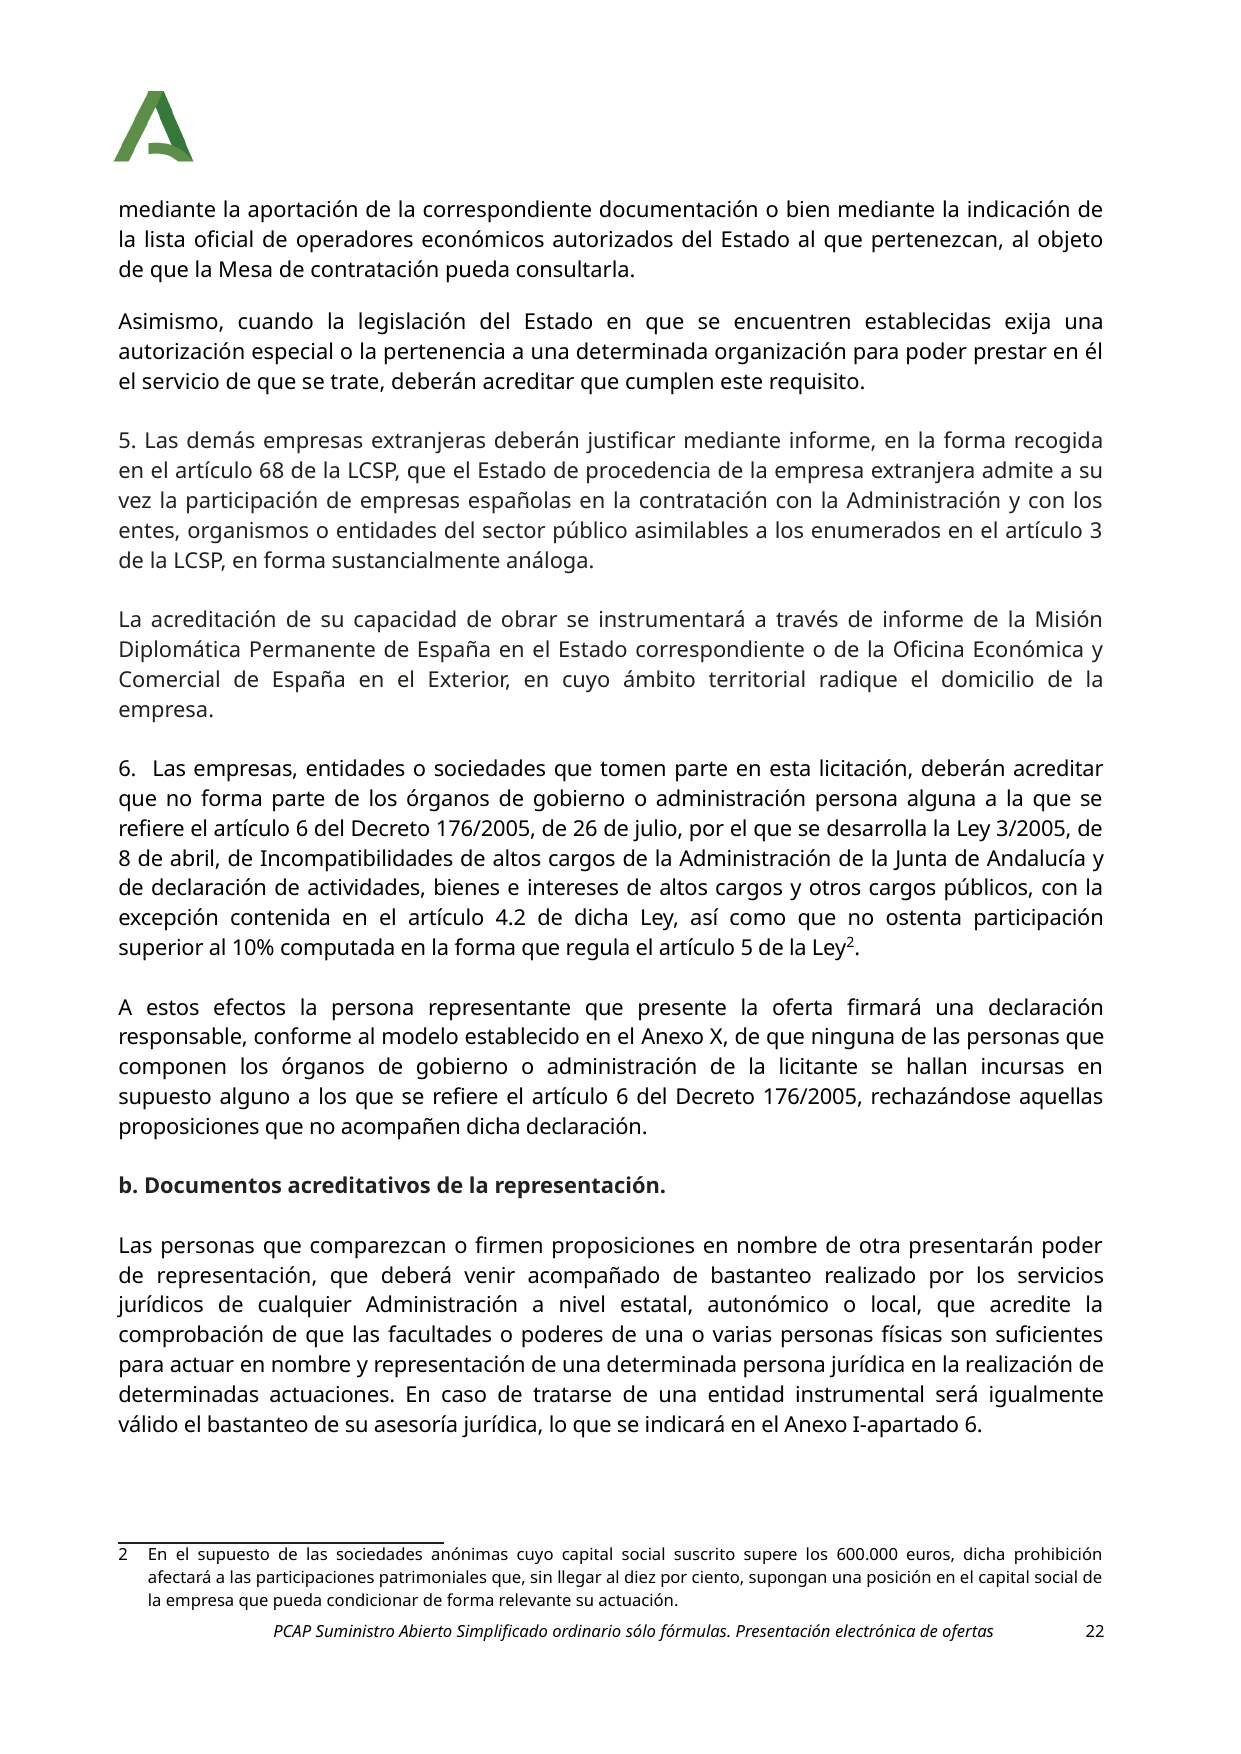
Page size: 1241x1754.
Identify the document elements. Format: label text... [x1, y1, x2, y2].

text En el supuesto de las sociedades anónimas cuyo capital social suscrito supere los 600.000 euros, dicha prohibición afectará a las participaciones patrimoniales que, sin llegar al diez por ciento, supongan una posición en el capital social de la empresa que pueda condicionar de forma relevante su actuación. [118, 1543, 1104, 1611]
text b. Documentos acreditativos de la representación. [118, 1170, 1104, 1200]
text 5. Las demás empresas extranjeras deberán justificar mediante informe, en la forma recogida en el artículo 68 de la LCSP, que el Estado de procedencia de la empresa extranjera admite a su vez la participación de empresas españolas en la contratación con la Administración y con los entes, organismos o entidades del sector público asimilables a los enumerados en el artículo 3 de la LCSP, en forma sustancialmente análoga. [118, 426, 1104, 574]
text A estos efectos la persona representante que presente la oferta firmará una declaración responsable, conforme al modelo establecido en el Anexo X, de que ninguna de las personas que componen los órganos de gobierno o administración de la licitante se hallan incursas en supuesto alguno a los que se refiere el artículo 6 del Decreto 176/2005, rechazándose aquellas proposiciones que no acompañen dicha declaración. [118, 992, 1104, 1141]
text 6. Las empresas, entidades o sociedades que tomen parte en esta licitación, deberán acreditar que no forma parte de los órganos de gobierno o administración persona alguna a la que se refiere el artículo 6 del Decreto 176/2005, de 26 de julio, por el que se desarrolla la Ley 3/2005, de 8 de abril, de Incompatibilidades de altos cargos de la Administración de la Junta de Andalucía y de declaración de actividades, bienes e intereses de altos cargos y otros cargos públicos, con la excepción contenida en el artículo 4.2 de dicha Ley, así como que no ostenta participación superior al 10% computada en la forma que regula el artículo 5 de la Ley. [118, 753, 1104, 962]
text Las personas que comparezcan o firmen proposiciones en nombre de otra presentarán poder de representación, que deberá venir acompañado de bastanteo realizado por los servicios jurídicos de cualquier Administración a nivel estatal, autonómico o local, que acredite la comprobación de que las facultades o poderes de una o varias personas físicas son suficientes para actuar en nombre y representación de una determinada persona jurídica en la realización de determinadas actuaciones. En caso de tratarse de una entidad instrumental será igualmente válido el bastanteo de su asesoría jurídica, lo que se indicará en el Anexo I-apartado 6. [118, 1230, 1104, 1438]
text Asimismo, cuando la legislación del Estado en que se encuentren establecidas exija una autorización especial o la pertenencia a una determinada organización para poder prestar en él el servicio de que se trate, deberán acreditar que cumplen este requisito. [118, 306, 1104, 396]
picture [109, 86, 198, 166]
text mediante la aportación de la correspondiente documentación o bien mediante la indicación de la lista oficial de operadores económicos autorizados del Estado al que pertenezcan, al objeto de que la Mesa de contratación pueda consultarla. [118, 194, 1104, 284]
text La acreditación de su capacidad de obrar se instrumentará a través de informe de la Misión Diplomática Permanente de España en el Estado correspondiente o de la Oficina Económica y Comercial de España en el Exterior, en cuyo ámbito territorial radique el domicilio de la empresa. [118, 604, 1104, 723]
